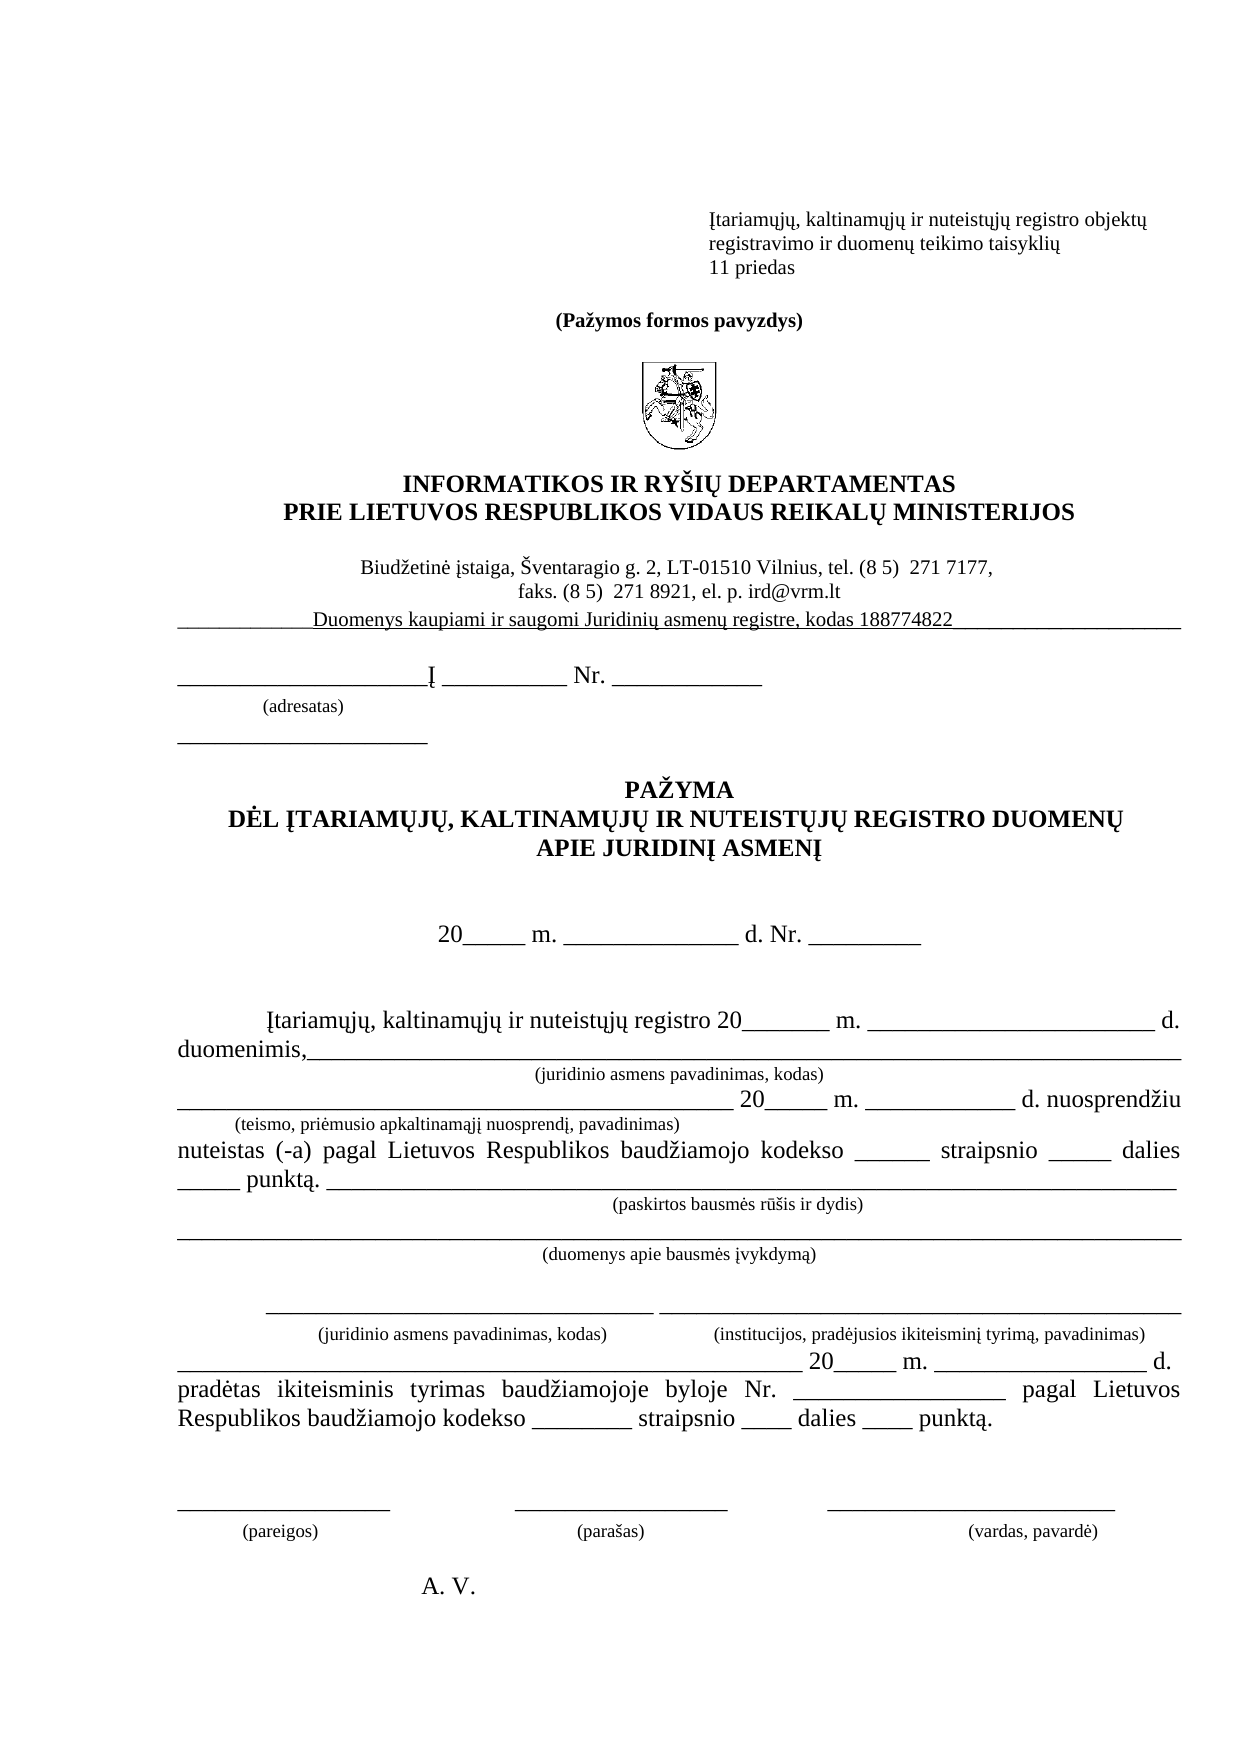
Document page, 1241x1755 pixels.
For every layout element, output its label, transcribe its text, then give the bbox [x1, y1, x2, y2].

text (adresatas) [177, 689, 1181, 718]
text (pareigos) (parašas) (vardas, pavardė) [177, 1514, 1181, 1542]
text 20_____ m. ______________ d. Nr. _________ [177, 919, 1181, 948]
text A. V. [177, 1571, 1181, 1600]
text pradėtas ikiteisminis tyrimas baudžiamojoje byloje Nr. _________________ pagal Lietuvos Respublikos baudžiamojo kodekso ________ straipsnio ____ dalies ____ punktą. [177, 1374, 1181, 1432]
text (Pažymos formos pavyzdys) [177, 308, 1181, 332]
text (juridinio asmens pavadinimas, kodas) [177, 1063, 1181, 1084]
text INFORMATIKOS IR RYŠIŲ DEPARTAMENTAS [177, 469, 1181, 497]
text _________________ _________________ _______________________ [177, 1485, 1181, 1514]
text Įtariamųjų, kaltinamųjų ir nuteistųjų registro 20_______ m. _______________________ d. [177, 1006, 1181, 1034]
text ____________________Į __________ Nr. ____________ [177, 661, 1181, 689]
text ____________________ [177, 718, 1181, 747]
text nuteistas (-a) pagal Lietuvos Respublikos baudžiamojo kodekso ______ straipsnio _____ dalies _____ punktą. ____________________________________________________________________ [177, 1135, 1181, 1192]
text __________________________________________________ 20_____ m. _________________ d. [177, 1346, 1181, 1374]
text (juridinio asmens pavadinimas, kodas) (institucijos, pradėjusios ikiteisminį tyrimą, pavadinimas) [177, 1317, 1181, 1346]
text Biudžetinė įstaiga, Šventaragio g. 2, LT-01510 Vilnius, tel. (8 5) 271 7177, [177, 555, 1181, 579]
text PAŽYMA [177, 776, 1181, 804]
text duomenimis, [177, 1034, 1181, 1063]
text DĖL ĮTARIAMŲJŲ, KALTINAMŲJŲ IR NUTEISTŲJŲ REGISTRO DUOMENŲ [177, 804, 1181, 833]
text APIE JURIDINĮ ASMENĮ [177, 833, 1181, 862]
text faks. (8 5) 271 8921, el. p. ird@vrm.lt [177, 579, 1181, 603]
text PRIE LIETUVOS RESPUBLIKOS VIDAUS REIKALŲ MINISTERIJOS [177, 497, 1181, 526]
text 11 priedas [709, 255, 1181, 279]
text (duomenys apie bausmės įvykdymą) [177, 1243, 1181, 1264]
text (paskirtos bausmės rūšis ir dydis) [177, 1192, 1181, 1214]
text _______________________________ [177, 1288, 1181, 1317]
text _____________Duomenys kaupiami ir saugomi Juridinių asmenų registre, kodas 188774822 [177, 603, 1181, 628]
text (teismo, priėmusio apkaltinamąjį nuosprendį, pavadinimas) [177, 1113, 1181, 1135]
text Įtariamųjų, kaltinamųjų ir nuteistųjų registro objektų registravimo ir duomenų teikimo taisyklių [709, 207, 1181, 255]
text 20_____ m. ____________ d. nuosprendžiu [177, 1084, 1181, 1113]
